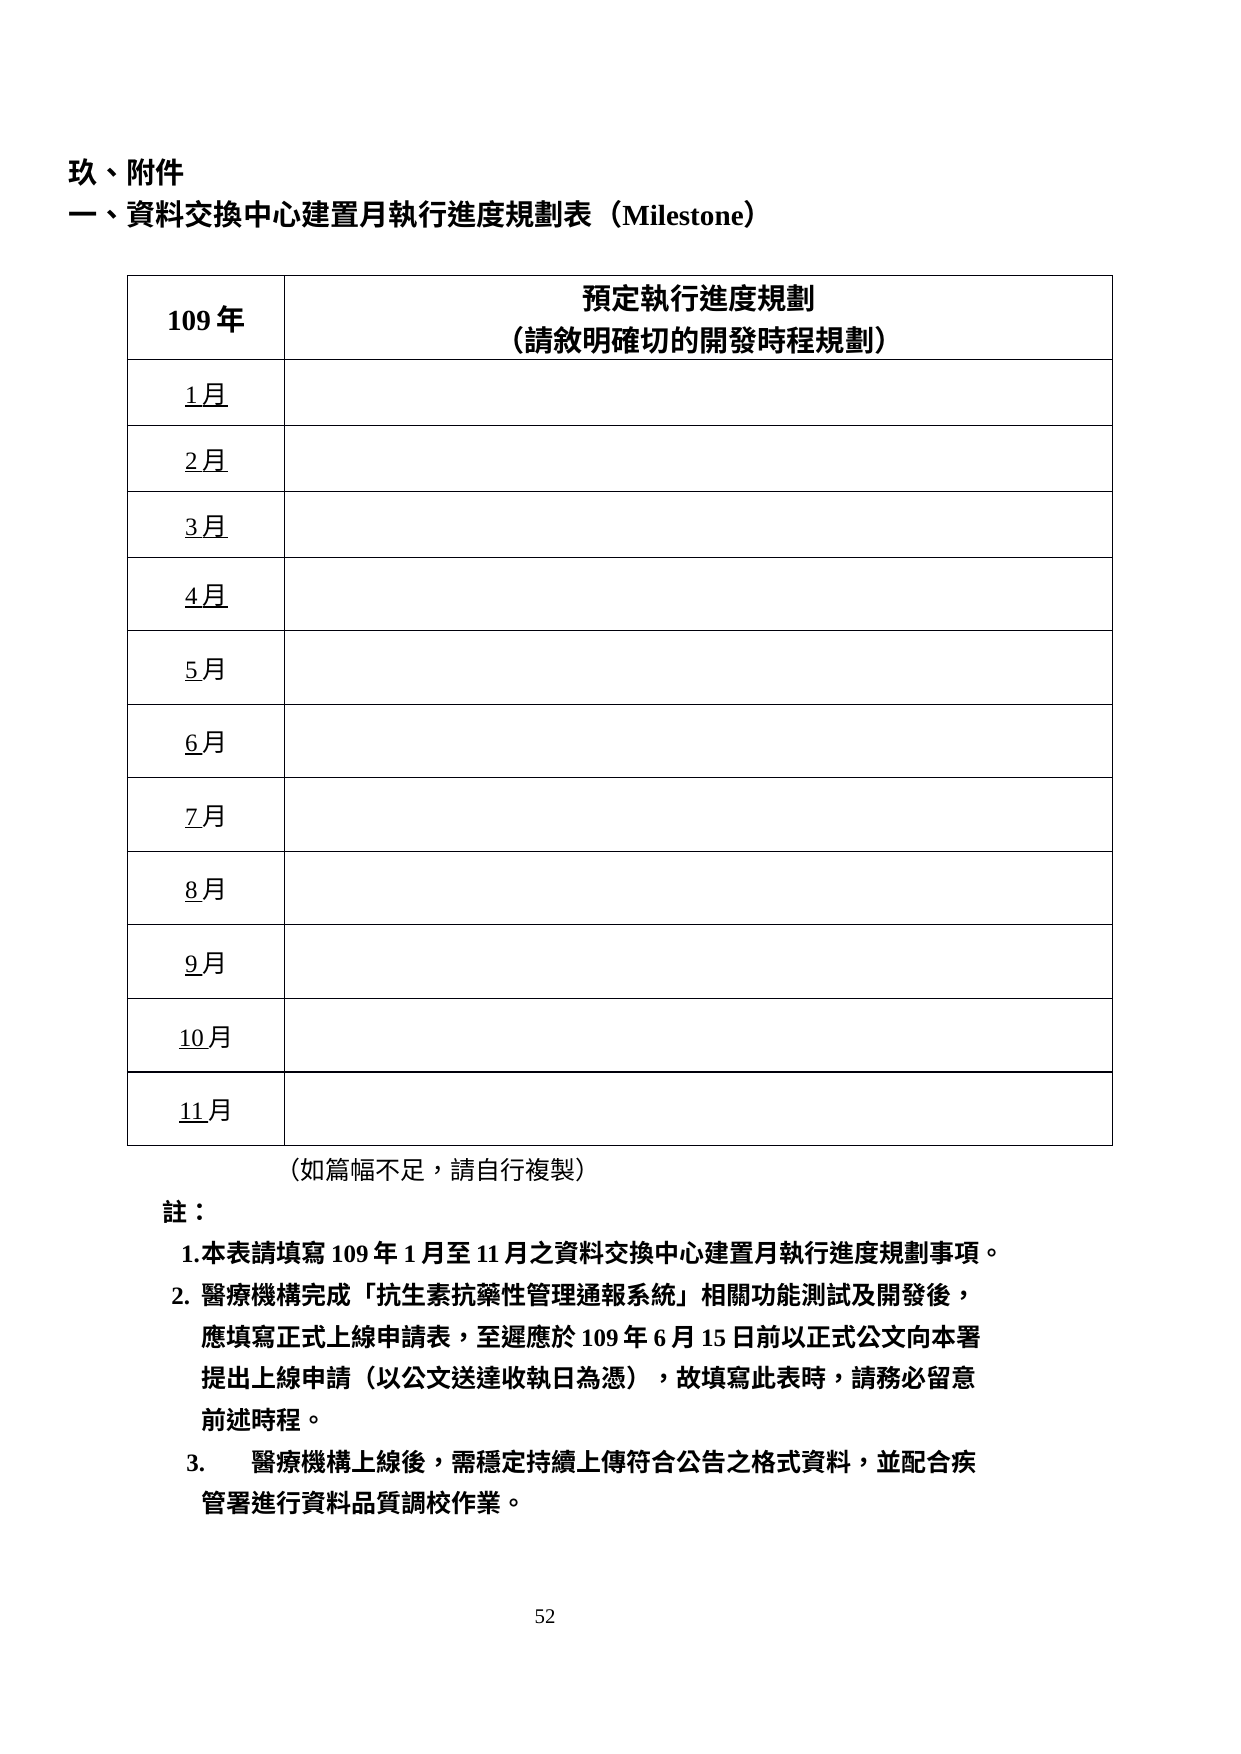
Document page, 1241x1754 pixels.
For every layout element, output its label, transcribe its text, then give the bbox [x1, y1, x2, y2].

table_header 109年 [128, 276, 284, 359]
table_cell 9月 [128, 925, 284, 998]
table_cell 6月 [128, 705, 284, 777]
table_cell [285, 852, 1112, 924]
text 玖、附件 [68, 150, 1146, 192]
table_cell 11月 [128, 1073, 284, 1145]
table_header 預定執行進度規劃 （請敘明確切的開發時程規劃） [285, 276, 1112, 359]
table_cell 4月 [128, 558, 284, 630]
table_cell [285, 705, 1112, 777]
table_cell [285, 925, 1112, 998]
table_cell 8月 [128, 852, 284, 924]
table_cell [285, 558, 1112, 630]
table_cell [285, 426, 1112, 491]
table_cell [285, 360, 1112, 425]
table_cell [285, 631, 1112, 704]
table_cell [285, 1073, 1112, 1145]
text 註： [163, 1188, 983, 1229]
table_cell 3月 [128, 492, 284, 557]
text （如篇幅不足，請自行複製） [127, 1146, 1146, 1188]
table_cell 10月 [128, 999, 284, 1071]
table_cell 5月 [128, 631, 284, 704]
list 醫療機構完成「抗生素抗藥性管理通報系統」相關功能測試及開發後，應填寫正式上線申請表，至遲應於109年6月15日前以正式公文向本署提出上線申請（以公文送達收執日為憑），故填寫此表時，請務必留意前述時程。 [171, 1271, 983, 1438]
text 一、資料交換中心建置月執行進度規劃表（Milestone） [68, 192, 1146, 233]
table_cell 1月 [128, 360, 284, 425]
table_cell 2月 [128, 426, 284, 491]
table_cell [285, 492, 1112, 557]
list 本表請填寫109年1月至11月之資料交換中心建置月執行進度規劃事項。 [181, 1229, 983, 1271]
table_cell [285, 999, 1112, 1071]
table_cell [285, 778, 1112, 851]
table_cell 7月 [128, 778, 284, 851]
list 醫療機構上線後，需穩定持續上傳符合公告之格式資料，並配合疾管署進行資料品質調校作業。 [186, 1438, 983, 1521]
